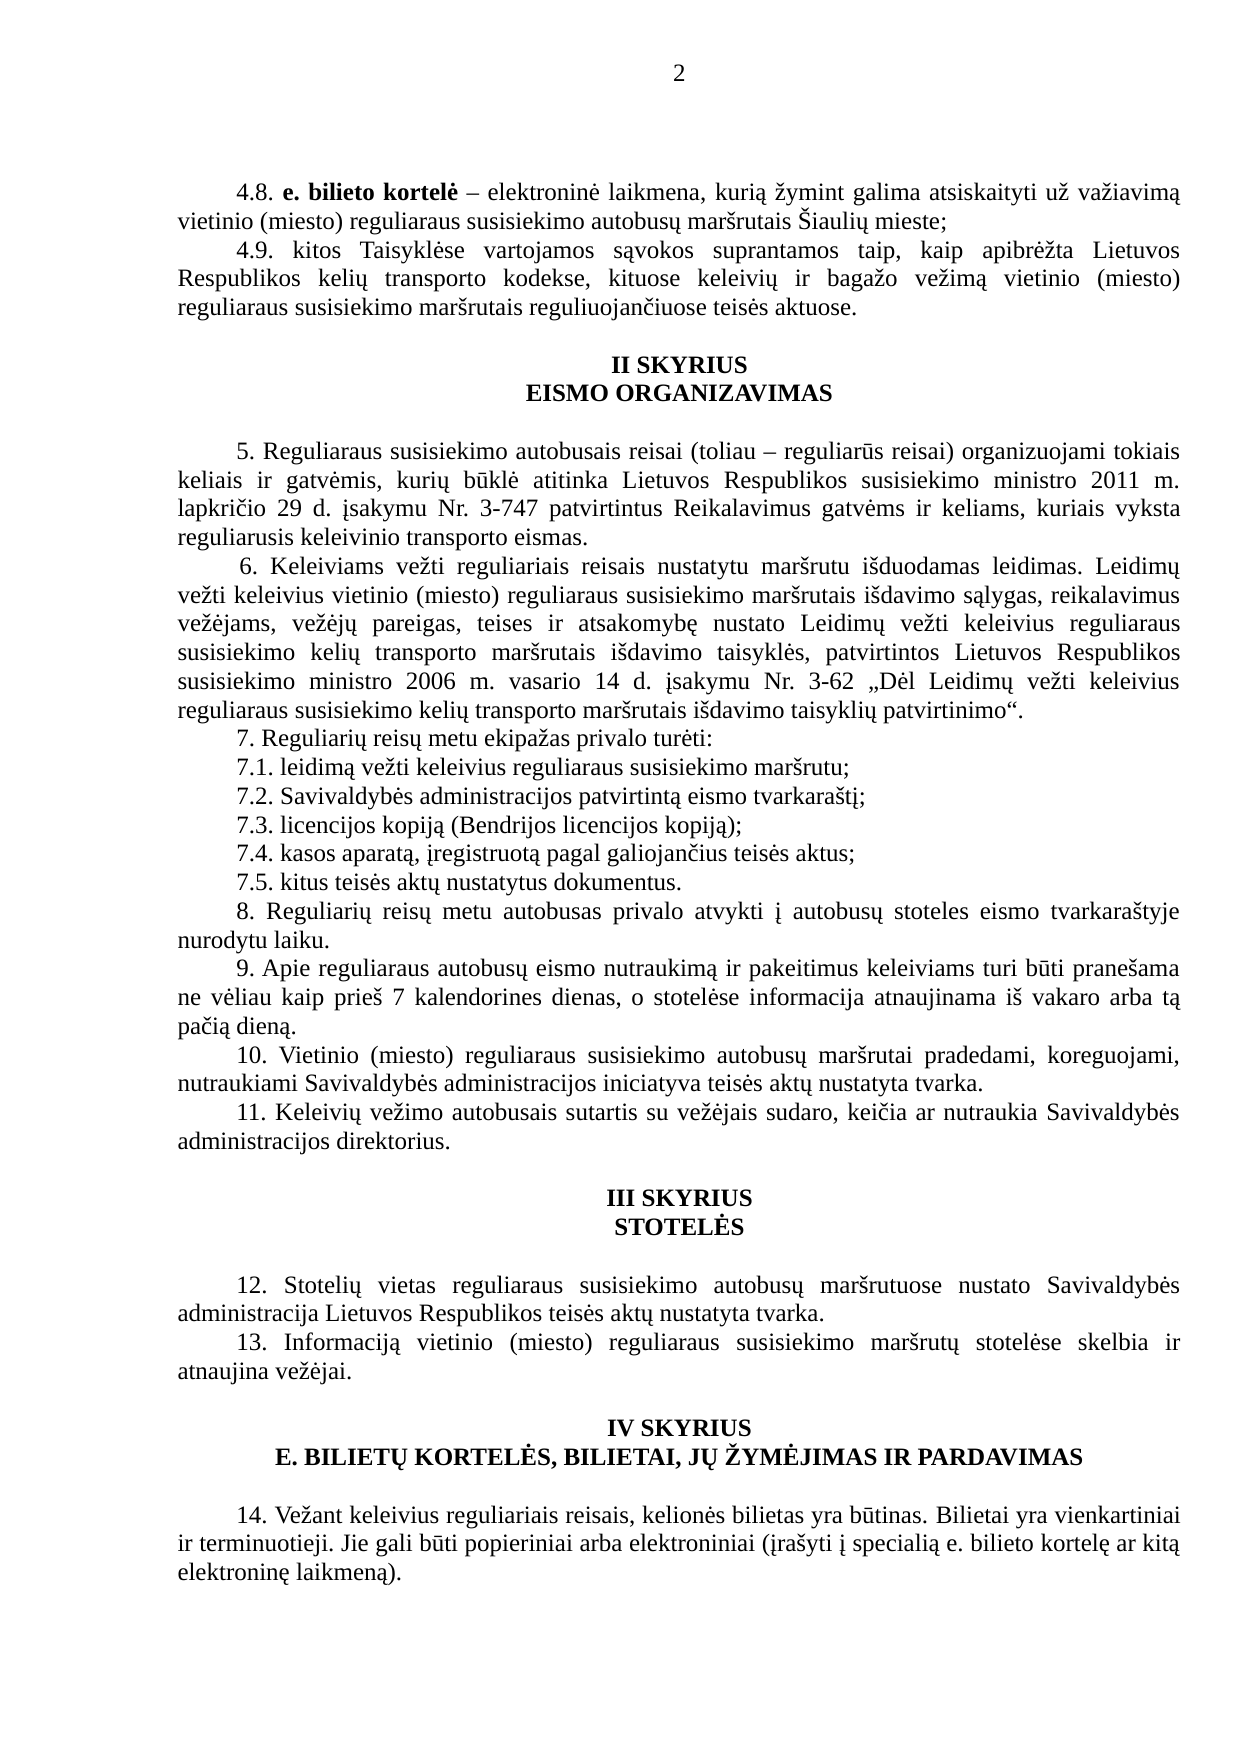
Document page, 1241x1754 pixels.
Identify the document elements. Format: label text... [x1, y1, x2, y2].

text STOTELĖS [177, 1212, 1181, 1241]
text 8. Reguliarių reisų metu autobusas privalo atvykti į autobusų stoteles eismo tvarkaraštyje nurodytu laiku. [177, 896, 1181, 953]
text 14. Vežant keleivius reguliariais reisais, kelionės bilietas yra būtinas. Bilietai yra vienkartiniai ir terminuotieji. Jie gali būti popieriniai arba elektroniniai (įrašyti į specialią e. bilieto kortelę ar kitą elektroninę laikmeną). [177, 1500, 1181, 1586]
text 7. Reguliarių reisų metu ekipažas privalo turėti: [177, 723, 1181, 752]
text 7.4. kasos aparatą, įregistruotą pagal galiojančius teisės aktus; [177, 838, 1181, 867]
text II SKYRIUS [177, 350, 1181, 378]
text III SKYRIUS [177, 1183, 1181, 1212]
text EISMO ORGANIZAVIMAS [177, 378, 1181, 407]
text 4.9. kitos Taisyklėse vartojamos sąvokos suprantamos taip, kaip apibrėžta Lietuvos Respublikos kelių transporto kodekse, kituose keleivių ir bagažo vežimą vietinio (miesto) reguliaraus susisiekimo maršrutais reguliuojančiuose teisės aktuose. [177, 235, 1181, 321]
text 9. Apie reguliaraus autobusų eismo nutraukimą ir pakeitimus keleiviams turi būti pranešama ne vėliau kaip prieš 7 kalendorines dienas, o stotelėse informacija atnaujinama iš vakaro arba tą pačią dieną. [177, 953, 1181, 1040]
text 5. Reguliaraus susisiekimo autobusais reisai (toliau – reguliarūs reisai) organizuojami tokiais keliais ir gatvėmis, kurių būklė atitinka Lietuvos Respublikos susisiekimo ministro 2011 m. lapkričio 29 d. įsakymu Nr. 3-747 patvirtintus Reikalavimus gatvėms ir keliams, kuriais vyksta reguliarusis keleivinio transporto eismas. [177, 436, 1181, 551]
text 11. Keleivių vežimo autobusais sutartis su vežėjais sudaro, keičia ar nutraukia Savivaldybės administracijos direktorius. [177, 1097, 1181, 1155]
text 7.2. Savivaldybės administracijos patvirtintą eismo tvarkaraštį; [177, 781, 1181, 810]
text 7.5. kitus teisės aktų nustatytus dokumentus. [177, 867, 1181, 896]
text IV SKYRIUS [177, 1413, 1181, 1442]
text 12. Stotelių vietas reguliaraus susisiekimo autobusų maršrutuose nustato Savivaldybės administracija Lietuvos Respublikos teisės aktų nustatyta tvarka. [177, 1270, 1181, 1327]
text 7.1. leidimą vežti keleivius reguliaraus susisiekimo maršrutu; [177, 752, 1181, 781]
text 7.3. licencijos kopiją (Bendrijos licencijos kopiją); [177, 810, 1181, 838]
text 13. Informaciją vietinio (miesto) reguliaraus susisiekimo maršrutų stotelėse skelbia ir atnaujina vežėjai. [177, 1327, 1181, 1385]
text 4.8. e. bilieto kortelė – elektroninė laikmena, kurią žymint galima atsiskaityti už važiavimą vietinio (miesto) reguliaraus susisiekimo autobusų maršrutais Šiaulių mieste; [177, 177, 1181, 235]
text 10. Vietinio (miesto) reguliaraus susisiekimo autobusų maršrutai pradedami, koreguojami, nutraukiami Savivaldybės administracijos iniciatyva teisės aktų nustatyta tvarka. [177, 1040, 1181, 1097]
text E. BILIETŲ KORTELĖS, BILIETAI, JŲ ŽYMĖJIMAS IR PARDAVIMAS [177, 1442, 1181, 1471]
text 6. Keleiviams vežti reguliariais reisais nustatytu maršrutu išduodamas leidimas. Leidimų vežti keleivius vietinio (miesto) reguliaraus susisiekimo maršrutais išdavimo sąlygas, reikalavimus vežėjams, vežėjų pareigas, teises ir atsakomybę nustato Leidimų vežti keleivius reguliaraus susisiekimo kelių transporto maršrutais išdavimo taisyklės, patvirtintos Lietuvos Respublikos susisiekimo ministro 2006 m. vasario 14 d. įsakymu Nr. 3-62 „Dėl Leidimų vežti keleivius reguliaraus susisiekimo kelių transporto maršrutais išdavimo taisyklių patvirtinimo“. [177, 551, 1181, 723]
